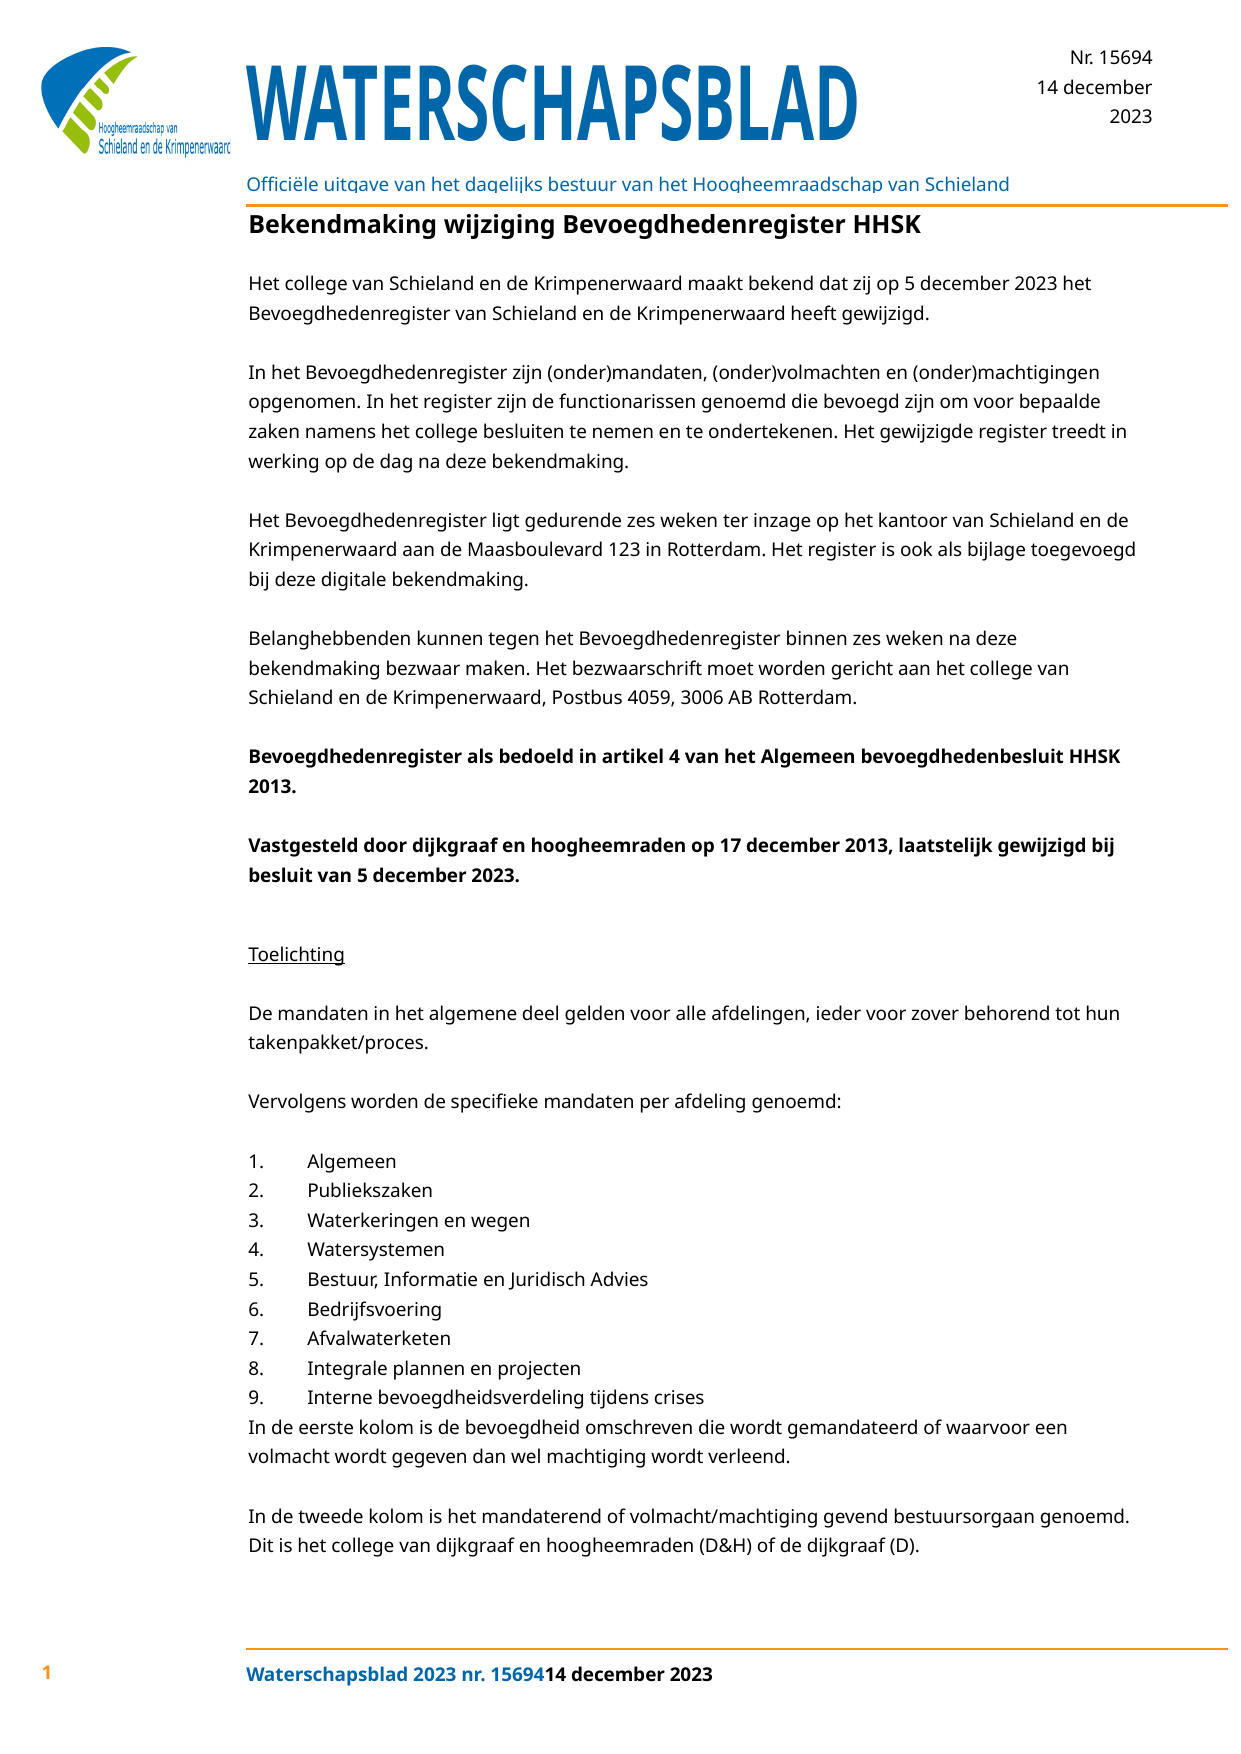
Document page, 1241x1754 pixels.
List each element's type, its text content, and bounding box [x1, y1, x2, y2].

list Waterkeringen en wegen [248, 1207, 1152, 1233]
list Publiekszaken [248, 1177, 1152, 1203]
text In het Bevoegdhedenregister zijn (onder)mandaten, (onder)volmachten en (onder)machtigingen opgenomen. In het register zijn de functionarissen genoemd die bevoegd zijn om voor bepaalde zaken namens het college besluiten te nemen en te ondertekenen. Het gewijzigde register treedt in werking op de dag na deze bekendmaking. [248, 359, 1152, 473]
text Belanghebbenden kunnen tegen het Bevoegdhedenregister binnen zes weken na deze bekendmaking bezwaar maken. Het bezwaarschrift moet worden gericht aan het college van Schieland en de Krimpenerwaard, Postbus 4059, 3006 AB Rotterdam. [248, 625, 1152, 710]
picture [41, 47, 231, 172]
text Het college van Schieland en de Krimpenerwaard maakt bekend dat zij op 5 december 2023 het Bevoegdhedenregister van Schieland en de Krimpenerwaard heeft gewijzigd. [248, 270, 1152, 326]
text Bekendmaking wijziging Bevoegdhedenregister HHSK [248, 207, 1152, 241]
text De mandaten in het algemene deel gelden voor alle afdelingen, ieder voor zover behorend tot hun takenpakket/proces. [248, 1000, 1152, 1055]
text Vastgesteld door dijkgraaf en hoogheemraden op 17 december 2013, laatstelijk gewijzigd bij besluit van 5 december 2023. [248, 832, 1152, 888]
list Bestuur, Informatie en Juridisch Advies [248, 1266, 1152, 1292]
text Vervolgens worden de specifieke mandaten per afdeling genoemd: [248, 1089, 1152, 1114]
list Watersystemen [248, 1237, 1152, 1262]
text Het Bevoegdhedenregister ligt gedurende zes weken ter inzage op het kantoor van Schieland en de Krimpenerwaard aan de Maasboulevard 123 in Rotterdam. Het register is ook als bijlage toegevoegd bij deze digitale bekendmaking. [248, 507, 1152, 592]
list Afvalwaterketen [248, 1325, 1152, 1351]
text In de eerste kolom is de bevoegdheid omschreven die wordt gemandateerd of waarvoor een volmacht wordt gegeven dan wel machtiging wordt verleend. [248, 1414, 1152, 1469]
text Toelichting [248, 941, 1152, 967]
list Integrale plannen en projecten [248, 1355, 1152, 1381]
list Interne bevoegdheidsverdeling tijdens crises [248, 1384, 1152, 1410]
list Algemeen [248, 1148, 1152, 1174]
text In de tweede kolom is het mandaterend of volmacht/machtiging gevend bestuursorgaan genoemd. Dit is het college van dijkgraaf en hoogheemraden (D&H) of de dijkgraaf (D). [248, 1503, 1152, 1558]
list Bedrijfsvoering [248, 1296, 1152, 1322]
text Bevoegdhedenregister als bedoeld in artikel 4 van het Algemeen bevoegdhedenbesluit HHSK 2013. [248, 744, 1152, 799]
